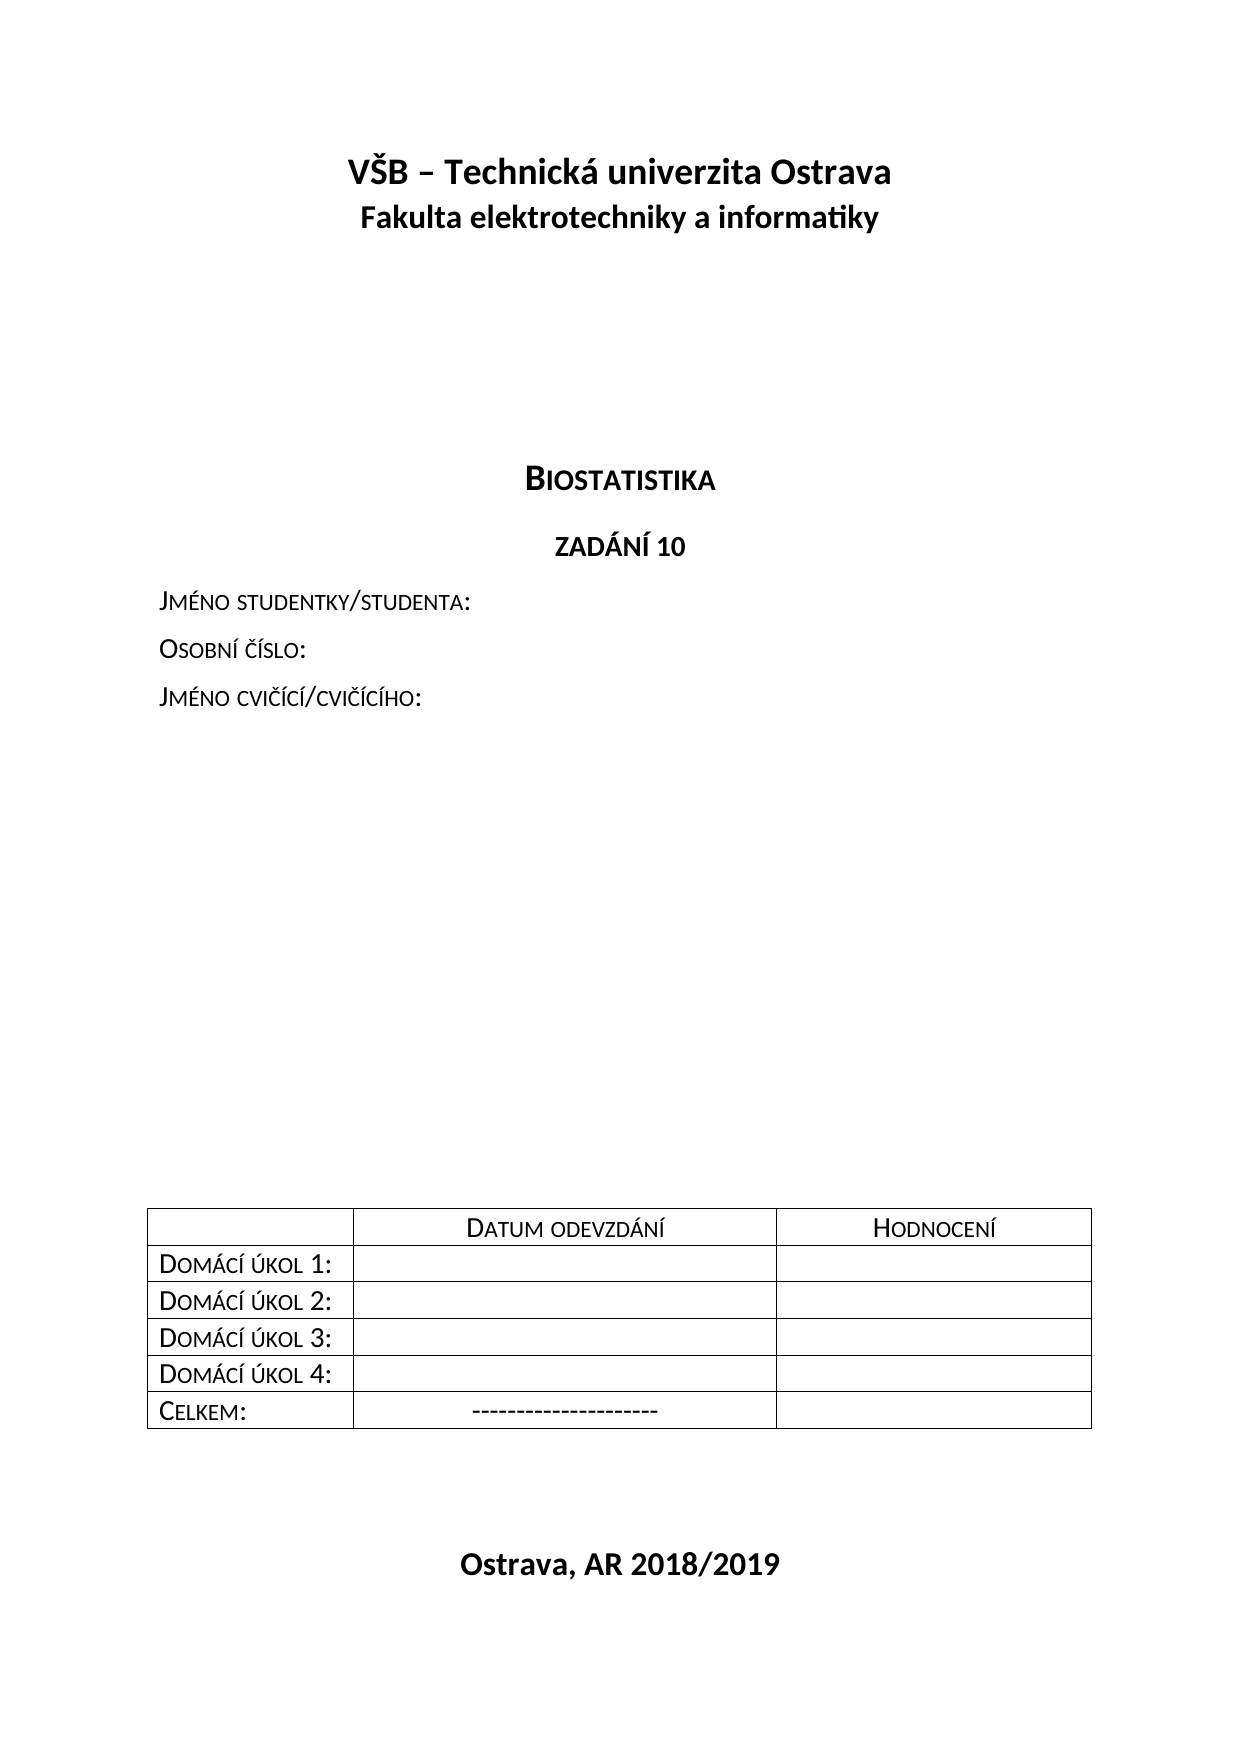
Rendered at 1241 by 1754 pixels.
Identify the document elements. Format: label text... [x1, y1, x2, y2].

table_cell Jméno cvičící/cvičícího: [148, 679, 516, 727]
table_cell [148, 775, 516, 823]
text ZADÁNÍ 10 [148, 528, 1093, 563]
text Biostatistika [148, 454, 1093, 499]
table_cell Domácí úkol 1: [148, 1246, 353, 1281]
table_cell [148, 727, 516, 775]
table_cell [516, 823, 1092, 871]
table_cell Osobní číslo: [148, 630, 516, 678]
table_cell [777, 1392, 1091, 1428]
table_cell [148, 1209, 353, 1244]
table_cell [354, 1246, 776, 1281]
table_cell [354, 1319, 776, 1354]
table_cell [148, 823, 516, 871]
table_cell Hodnocení [777, 1209, 1091, 1244]
table_cell Datum odevzdání [354, 1209, 776, 1244]
table_cell [148, 871, 516, 1208]
table_cell [516, 775, 1092, 823]
table_cell [516, 727, 1092, 775]
table_cell [777, 1356, 1091, 1391]
table_cell Celkem: [148, 1392, 353, 1428]
table_header Jméno studentky/studenta: [148, 582, 516, 630]
table_cell [354, 1356, 776, 1391]
table_cell Domácí úkol 3: [148, 1319, 353, 1354]
table_cell [777, 1246, 1091, 1281]
table_cell [516, 871, 1092, 1208]
text Ostrava, AR 2018/2019 [148, 1543, 1093, 1584]
table_cell Domácí úkol 4: [148, 1356, 353, 1391]
table_header [516, 582, 1092, 630]
text Fakulta elektrotechniky a informatiky [148, 197, 1093, 237]
table_cell [354, 1282, 776, 1318]
table_cell [777, 1282, 1091, 1318]
text VŠB – Technická univerzita Ostrava [148, 148, 1093, 193]
table_cell [777, 1319, 1091, 1354]
table_cell [516, 630, 1092, 678]
table_cell Domácí úkol 2: [148, 1282, 353, 1318]
table_cell [516, 679, 1092, 727]
table_cell --------------------- [354, 1392, 776, 1428]
